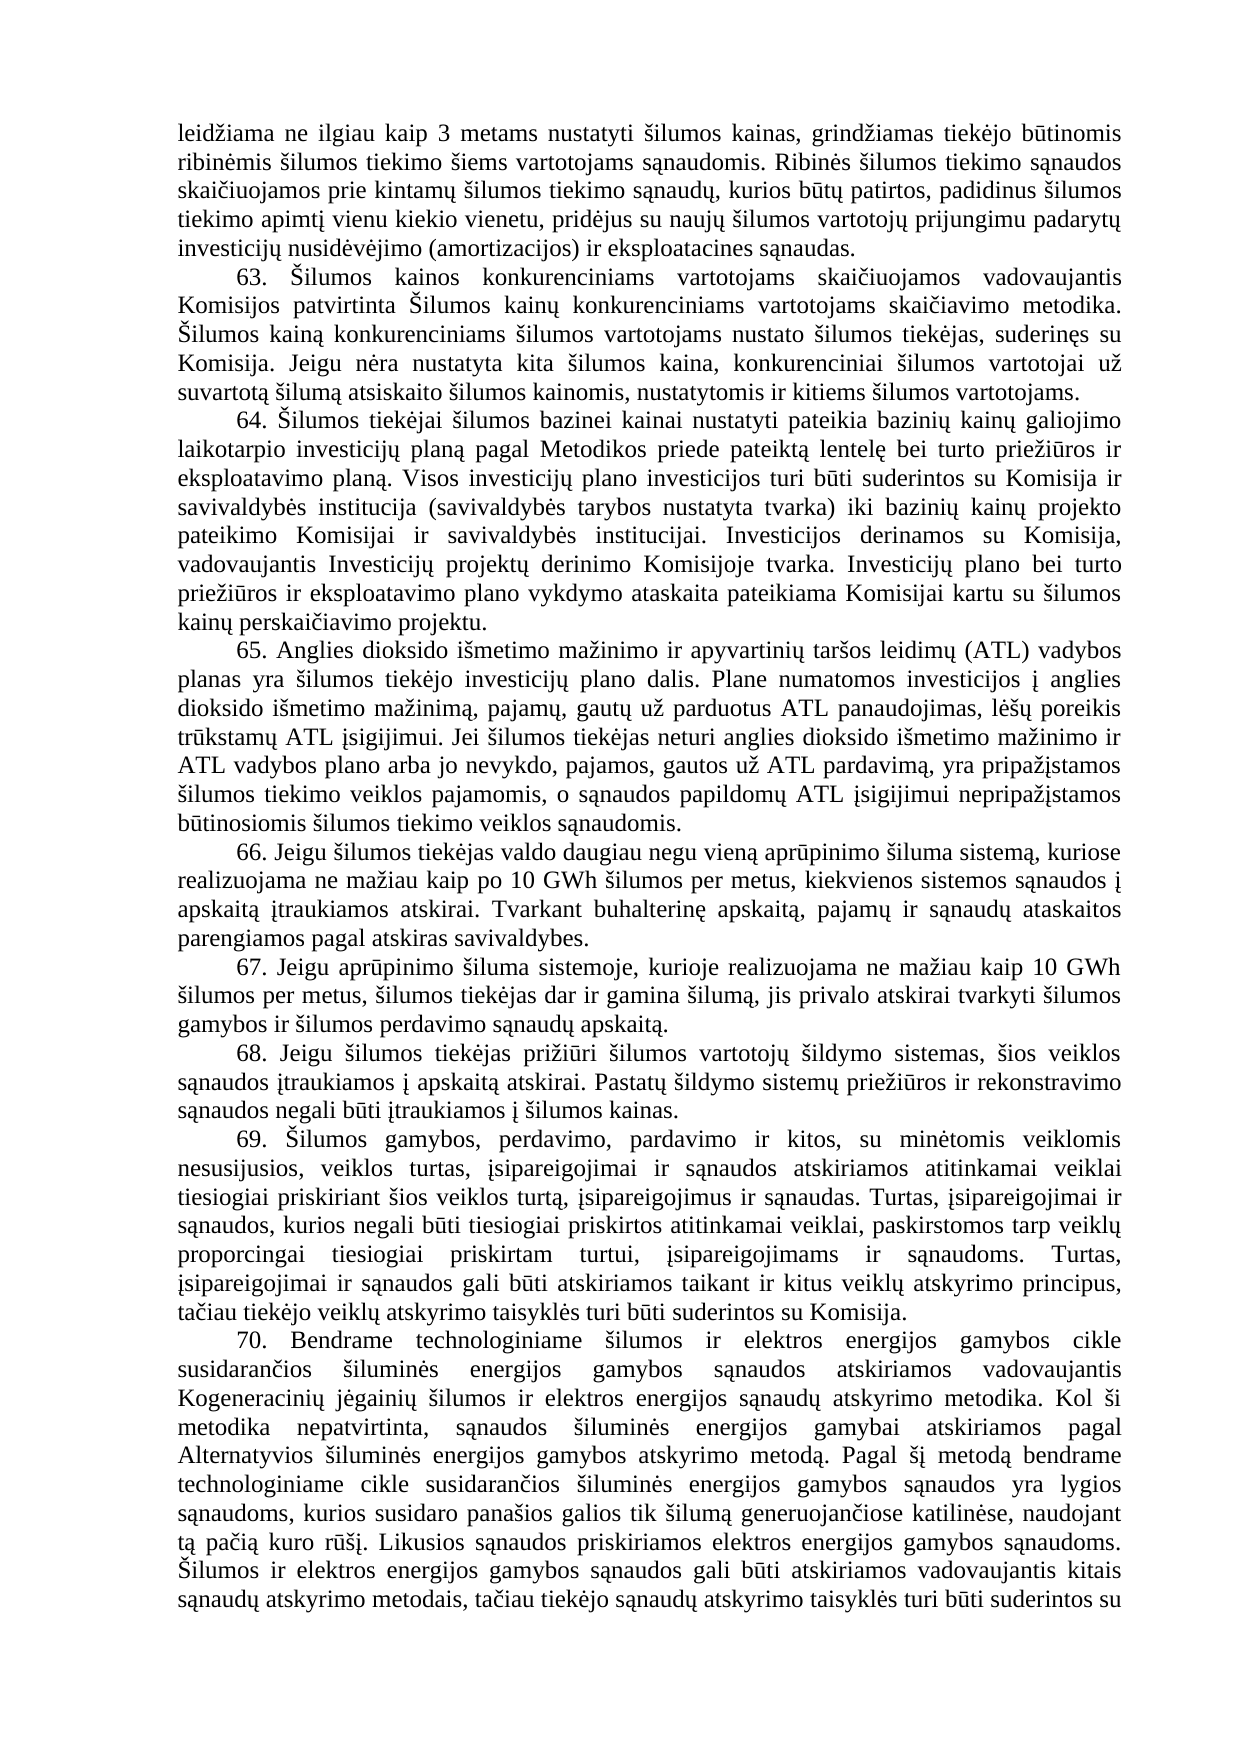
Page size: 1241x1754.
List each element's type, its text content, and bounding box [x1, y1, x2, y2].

text 68. Jeigu šilumos tiekėjas prižiūri šilumos vartotojų šildymo sistemas, šios veiklos sąnaudos įtraukiamos į apskaitą atskirai. Pastatų šildymo sistemų priežiūros ir rekonstravimo sąnaudos negali būti įtraukiamos į šilumos kainas. [177, 1038, 1122, 1124]
text 63. Šilumos kainos konkurenciniams vartotojams skaičiuojamos vadovaujantis Komisijos patvirtinta Šilumos kainų konkurenciniams vartotojams skaičiavimo metodika. Šilumos kainą konkurenciniams šilumos vartotojams nustato šilumos tiekėjas, suderinęs su Komisija. Jeigu nėra nustatyta kita šilumos kaina, konkurenciniai šilumos vartotojai už suvartotą šilumą atsiskaito šilumos kainomis, nustatytomis ir kitiems šilumos vartotojams. [177, 262, 1122, 406]
text 70. Bendrame technologiniame šilumos ir elektros energijos gamybos cikle susidarančios šiluminės energijos gamybos sąnaudos atskiriamos vadovaujantis Kogeneracinių jėgainių šilumos ir elektros energijos sąnaudų atskyrimo metodika. Kol ši metodika nepatvirtinta, sąnaudos šiluminės energijos gamybai atskiriamos pagal Alternatyvios šiluminės energijos gamybos atskyrimo metodą. Pagal šį metodą bendrame technologiniame cikle susidarančios šiluminės energijos gamybos sąnaudos yra lygios sąnaudoms, kurios susidaro panašios galios tik šilumą generuojančiose katilinėse, naudojant tą pačią kuro rūšį. Likusios sąnaudos priskiriamos elektros energijos gamybos sąnaudoms. Šilumos ir elektros energijos gamybos sąnaudos gali būti atskiriamos vadovaujantis kitais sąnaudų atskyrimo metodais, tačiau tiekėjo sąnaudų atskyrimo taisyklės turi būti suderintos su [177, 1326, 1122, 1613]
text 65. Anglies dioksido išmetimo mažinimo ir apyvartinių taršos leidimų (ATL) vadybos planas yra šilumos tiekėjo investicijų plano dalis. Plane numatomos investicijos į anglies dioksido išmetimo mažinimą, pajamų, gautų už parduotus ATL panaudojimas, lėšų poreikis trūkstamų ATL įsigijimui. Jei šilumos tiekėjas neturi anglies dioksido išmetimo mažinimo ir ATL vadybos plano arba jo nevykdo, pajamos, gautos už ATL pardavimą, yra pripažįstamos šilumos tiekimo veiklos pajamomis, o sąnaudos papildomų ATL įsigijimui nepripažįstamos būtinosiomis šilumos tiekimo veiklos sąnaudomis. [177, 636, 1122, 837]
text 64. Šilumos tiekėjai šilumos bazinei kainai nustatyti pateikia bazinių kainų galiojimo laikotarpio investicijų planą pagal Metodikos priede pateiktą lentelę bei turto priežiūros ir eksploatavimo planą. Visos investicijų plano investicijos turi būti suderintos su Komisija ir savivaldybės institucija (savivaldybės tarybos nustatyta tvarka) iki bazinių kainų projekto pateikimo Komisijai ir savivaldybės institucijai. Investicijos derinamos su Komisija, vadovaujantis Investicijų projektų derinimo Komisijoje tvarka. Investicijų plano bei turto priežiūros ir eksploatavimo plano vykdymo ataskaita pateikiama Komisijai kartu su šilumos kainų perskaičiavimo projektu. [177, 406, 1122, 636]
text 69. Šilumos gamybos, perdavimo, pardavimo ir kitos, su minėtomis veiklomis nesusijusios, veiklos turtas, įsipareigojimai ir sąnaudos atskiriamos atitinkamai veiklai tiesiogiai priskiriant šios veiklos turtą, įsipareigojimus ir sąnaudas. Turtas, įsipareigojimai ir sąnaudos, kurios negali būti tiesiogiai priskirtos atitinkamai veiklai, paskirstomos tarp veiklų proporcingai tiesiogiai priskirtam turtui, įsipareigojimams ir sąnaudoms. Turtas, įsipareigojimai ir sąnaudos gali būti atskiriamos taikant ir kitus veiklų atskyrimo principus, tačiau tiekėjo veiklų atskyrimo taisyklės turi būti suderintos su Komisija. [177, 1124, 1122, 1326]
text 67. Jeigu aprūpinimo šiluma sistemoje, kurioje realizuojama ne mažiau kaip 10 GWh šilumos per metus, šilumos tiekėjas dar ir gamina šilumą, jis privalo atskirai tvarkyti šilumos gamybos ir šilumos perdavimo sąnaudų apskaitą. [177, 952, 1122, 1038]
text leidžiama ne ilgiau kaip 3 metams nustatyti šilumos kainas, grindžiamas tiekėjo būtinomis ribinėmis šilumos tiekimo šiems vartotojams sąnaudomis. Ribinės šilumos tiekimo sąnaudos skaičiuojamos prie kintamų šilumos tiekimo sąnaudų, kurios būtų patirtos, padidinus šilumos tiekimo apimtį vienu kiekio vienetu, pridėjus su naujų šilumos vartotojų prijungimu padarytų investicijų nusidėvėjimo (amortizacijos) ir eksploatacines sąnaudas. [177, 118, 1122, 262]
text 66. Jeigu šilumos tiekėjas valdo daugiau negu vieną aprūpinimo šiluma sistemą, kuriose realizuojama ne mažiau kaip po 10 GWh šilumos per metus, kiekvienos sistemos sąnaudos į apskaitą įtraukiamos atskirai. Tvarkant buhalterinę apskaitą, pajamų ir sąnaudų ataskaitos parengiamos pagal atskiras savivaldybes. [177, 837, 1122, 952]
